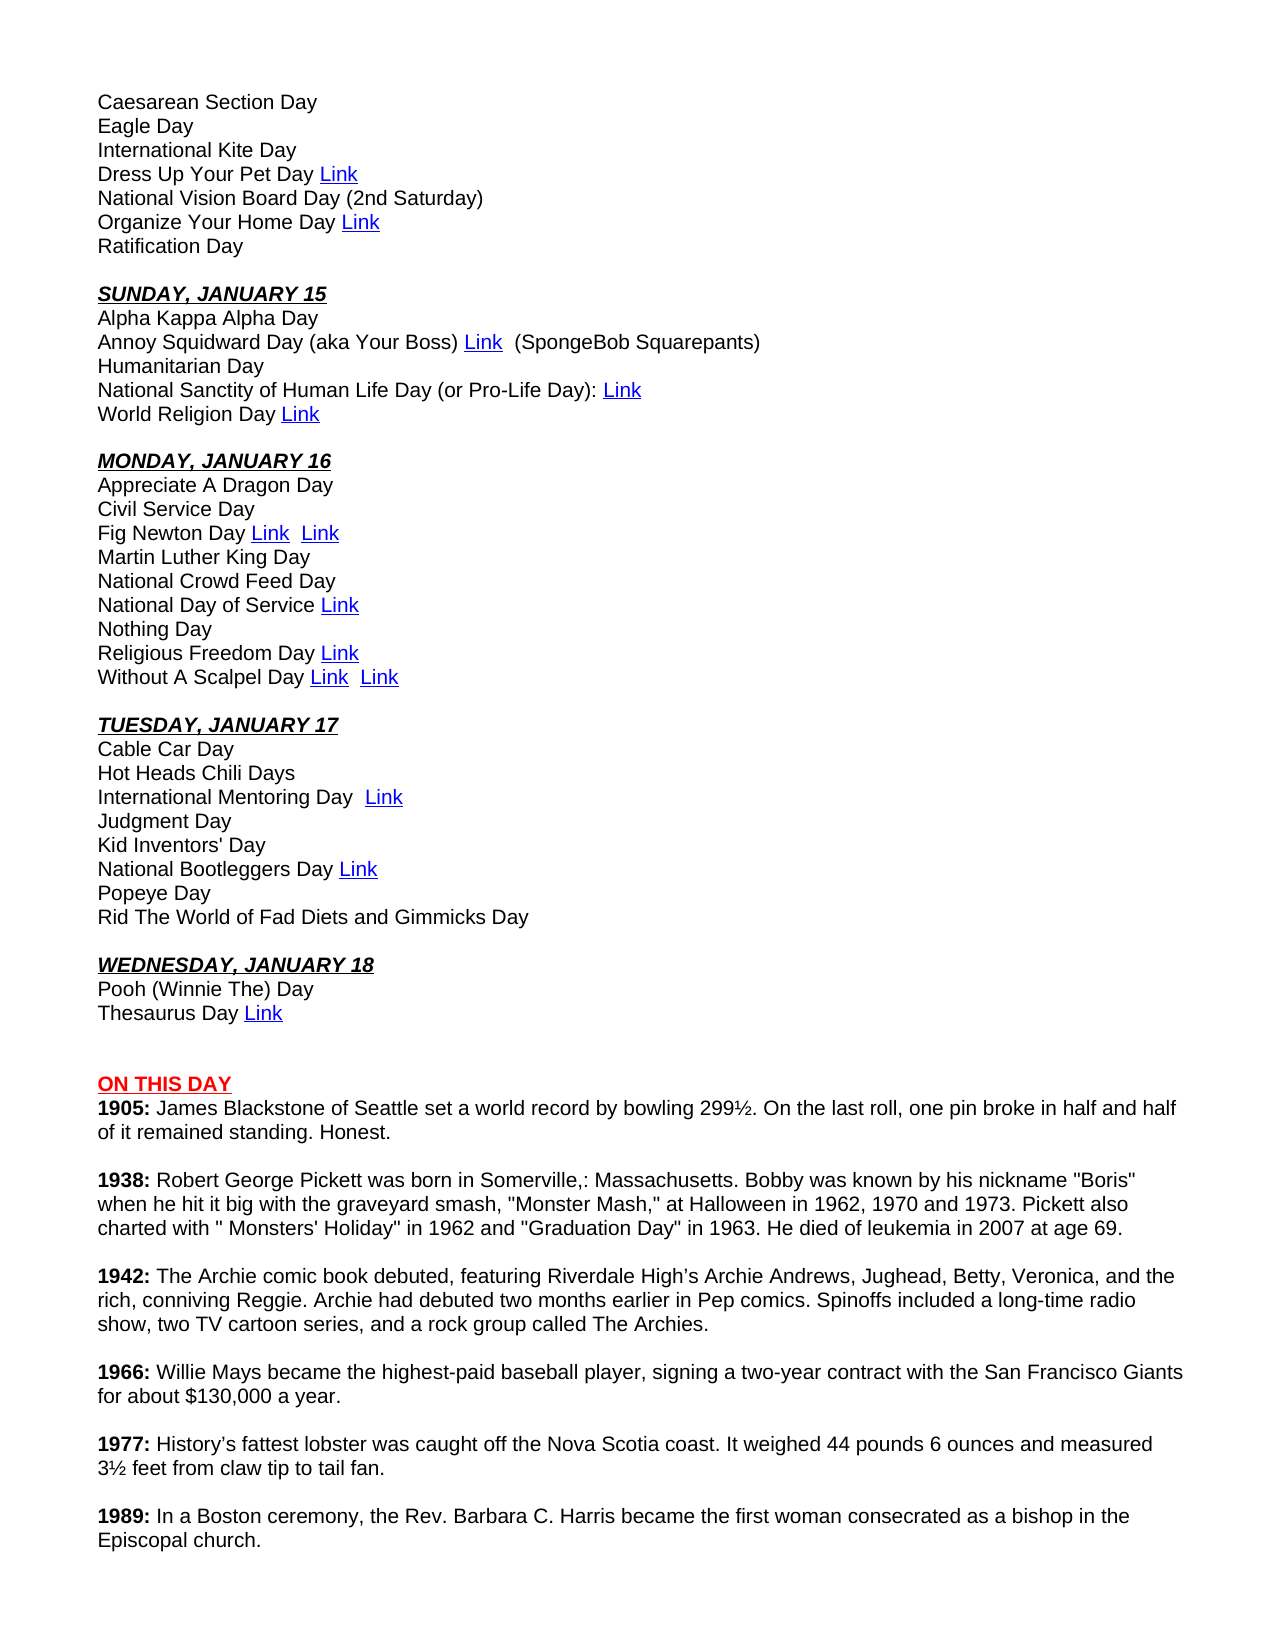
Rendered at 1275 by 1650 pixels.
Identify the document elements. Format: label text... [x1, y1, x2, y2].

text WEDNESDAY, JANUARY 18 [97, 952, 1185, 976]
text Caesarean Section Day Eagle Day International Kite Day Dress Up Your Pet Day Link National Vision Board Day (2nd Saturday) Organize Your Home Day Link Ratification Day [97, 90, 1185, 258]
text TUESDAY, JANUARY 17 [97, 713, 1185, 737]
text 1989: In a Boston ceremony, the Rev. Barbara C. Harris became the first woman consecrated as a bishop in the Episcopal church. [97, 1503, 1185, 1551]
text Annoy Squidward Day (aka Your Boss) Link (SpongeBob Squarepants) Humanitarian Day National Sanctity of Human Life Day (or Pro-Life Day): Link World Religion Day Link [97, 329, 1185, 425]
text Cable Car Day Hot Heads Chili Days International Mentoring Day Link Judgment Day Kid Inventors' Day National Bootleggers Day Link Popeye Day Rid The World of Fad Diets and Gimmicks Day [97, 737, 1185, 928]
text ON THIS DAY [97, 1072, 1185, 1096]
text 1942: The Archie comic book debuted, featuring Riverdale High’s Archie Andrews, Jughead, Betty, Veronica, and the rich, conniving Reggie. Archie had debuted two months earlier in Pep comics. Spinoffs included a long-time radio show, two TV cartoon series, and a rock group called The Archies. [97, 1264, 1185, 1336]
text Alpha Kappa Alpha Day [97, 306, 1185, 329]
text Pooh (Winnie The) Day Thesaurus Day Link [97, 976, 1185, 1024]
text Appreciate A Dragon Day Civil Service Day Fig Newton Day Link Link Martin Luther King Day National Crowd Feed Day National Day of Service Link Nothing Day Religious Freedom Day Link Without A Scalpel Day Link Link [97, 473, 1185, 689]
text MONDAY, JANUARY 16 [97, 449, 1185, 473]
text 1938: Robert George Pickett was born in Somerville,: Massachusetts. Bobby was known by his nickname "Boris" when he hit it big with the graveyard smash, "Monster Mash," at Halloween in 1962, 1970 and 1973. Pickett also charted with " Monsters' Holiday" in 1962 and "Graduation Day" in 1963. He died of leukemia in 2007 at age 69. [97, 1168, 1185, 1240]
text 1905: James Blackstone of Seattle set a world record by bowling 299½. On the last roll, one pin broke in half and half of it remained standing. Honest. [97, 1096, 1185, 1144]
text 1966: Willie Mays became the highest-paid baseball player, signing a two-year contract with the San Francisco Giants for about $130,000 a year. [97, 1360, 1185, 1408]
text 1977: History’s fattest lobster was caught off the Nova Scotia coast. It weighed 44 pounds 6 ounces and measured 3½ feet from claw tip to tail fan. [97, 1432, 1185, 1479]
text SUNDAY, JANUARY 15 [97, 282, 1185, 306]
